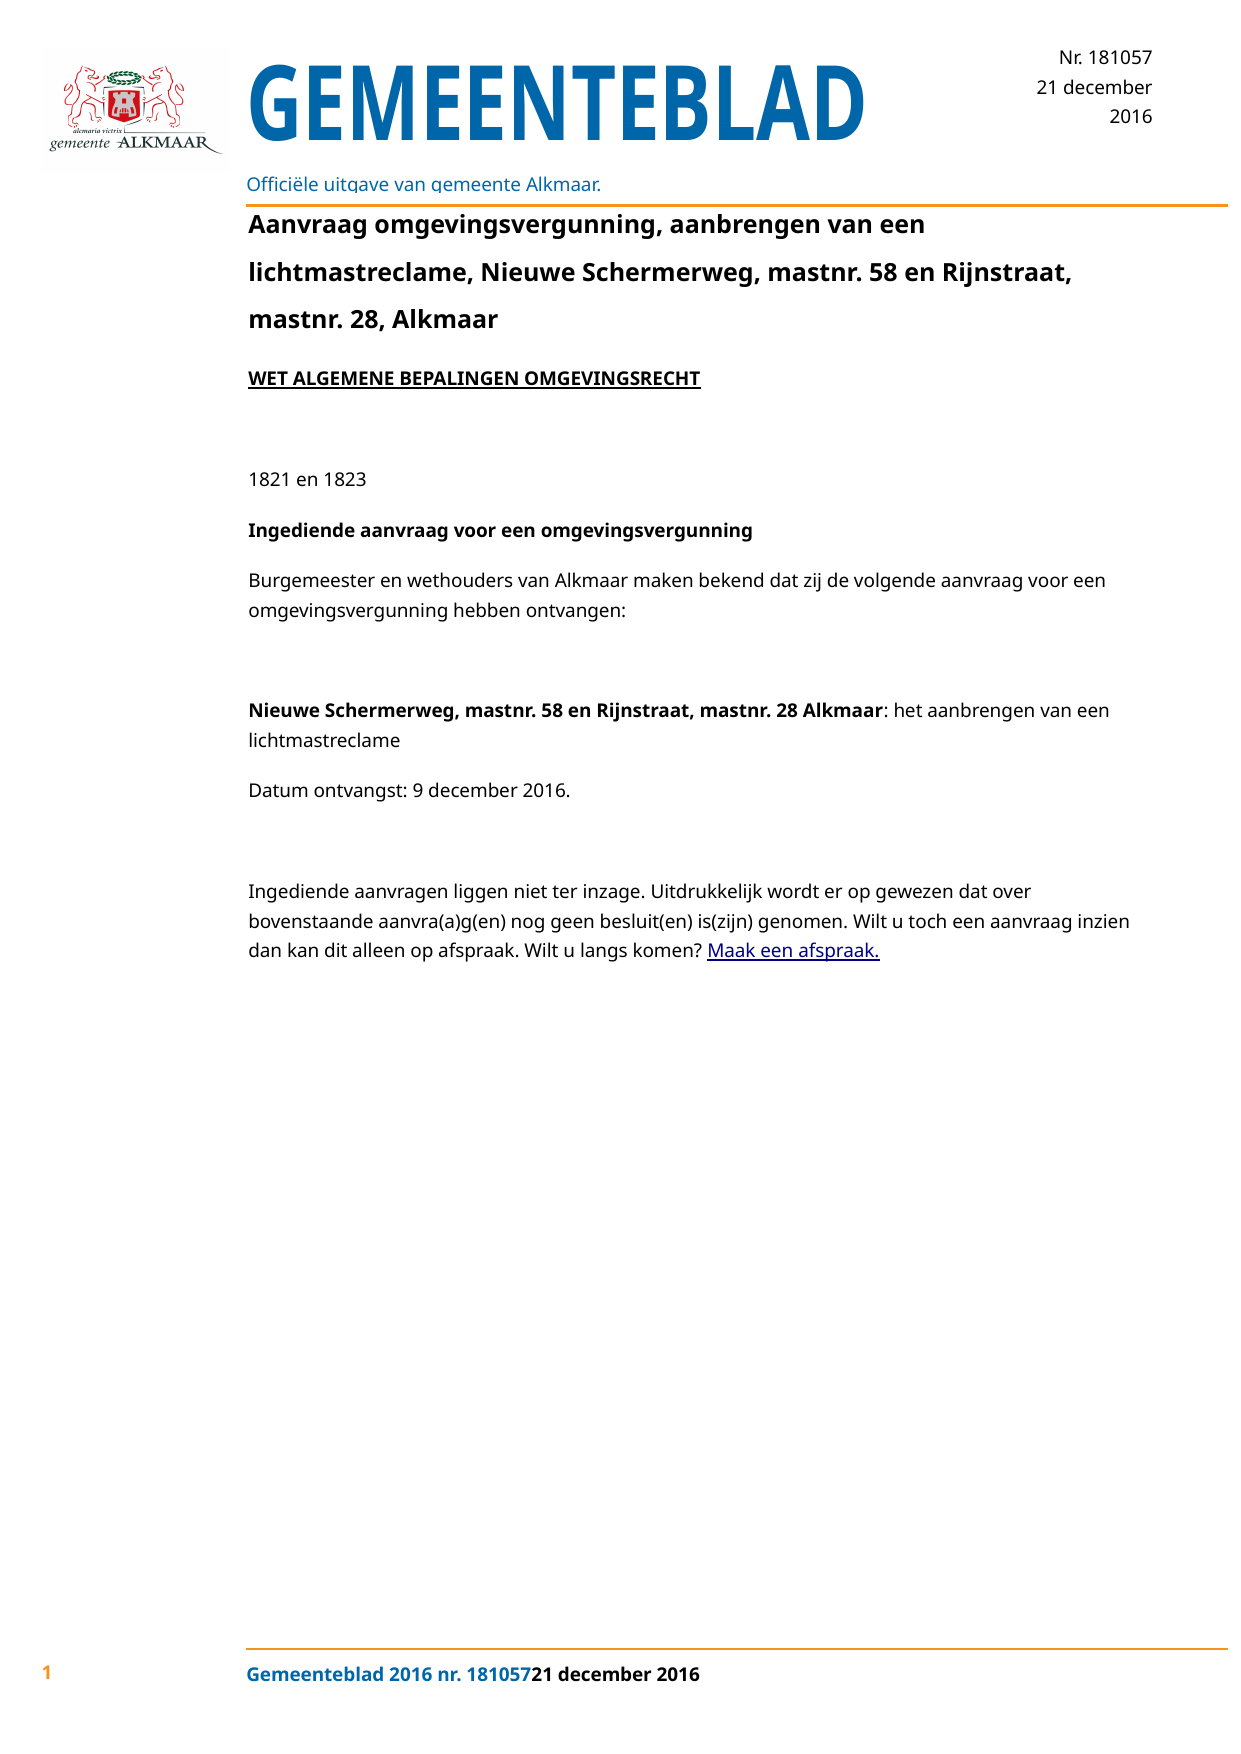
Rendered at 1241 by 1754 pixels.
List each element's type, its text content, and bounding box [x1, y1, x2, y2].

text Ingediende aanvragen liggen niet ter inzage. Uitdrukkelijk wordt er op gewezen dat over bovenstaande aanvra(a)g(en) nog geen besluit(en) is(zijn) genomen. Wilt u toch een aanvraag inzien dan kan dit alleen op afspraak. Wilt u langs komen? Maak een afspraak. [248, 878, 1152, 963]
picture [41, 47, 231, 172]
text Aanvraag omgevingsvergunning, aanbrengen van een lichtmastreclame, Nieuwe Schermerweg, mastnr. 58 en Rijnstraat, mastnr. 28, Alkmaar [248, 207, 1152, 336]
text Datum ontvangst: 9 december 2016. [248, 778, 1152, 803]
text Burgemeester en wethouders van Alkmaar maken bekend dat zij de volgende aanvraag voor een omgevingsvergunning hebben ontvangen: [248, 567, 1152, 622]
text 1821 en 1823 [248, 466, 1152, 492]
text WET ALGEMENE BEPALINGEN OMGEVINGSRECHT [248, 366, 1152, 391]
text Ingediende aanvraag voor een omgevingsvergunning [248, 517, 1152, 542]
text Nieuwe Schermerweg, mastnr. 58 en Rijnstraat, mastnr. 28 Alkmaar: het aanbrengen van een lichtmastreclame [248, 698, 1152, 753]
